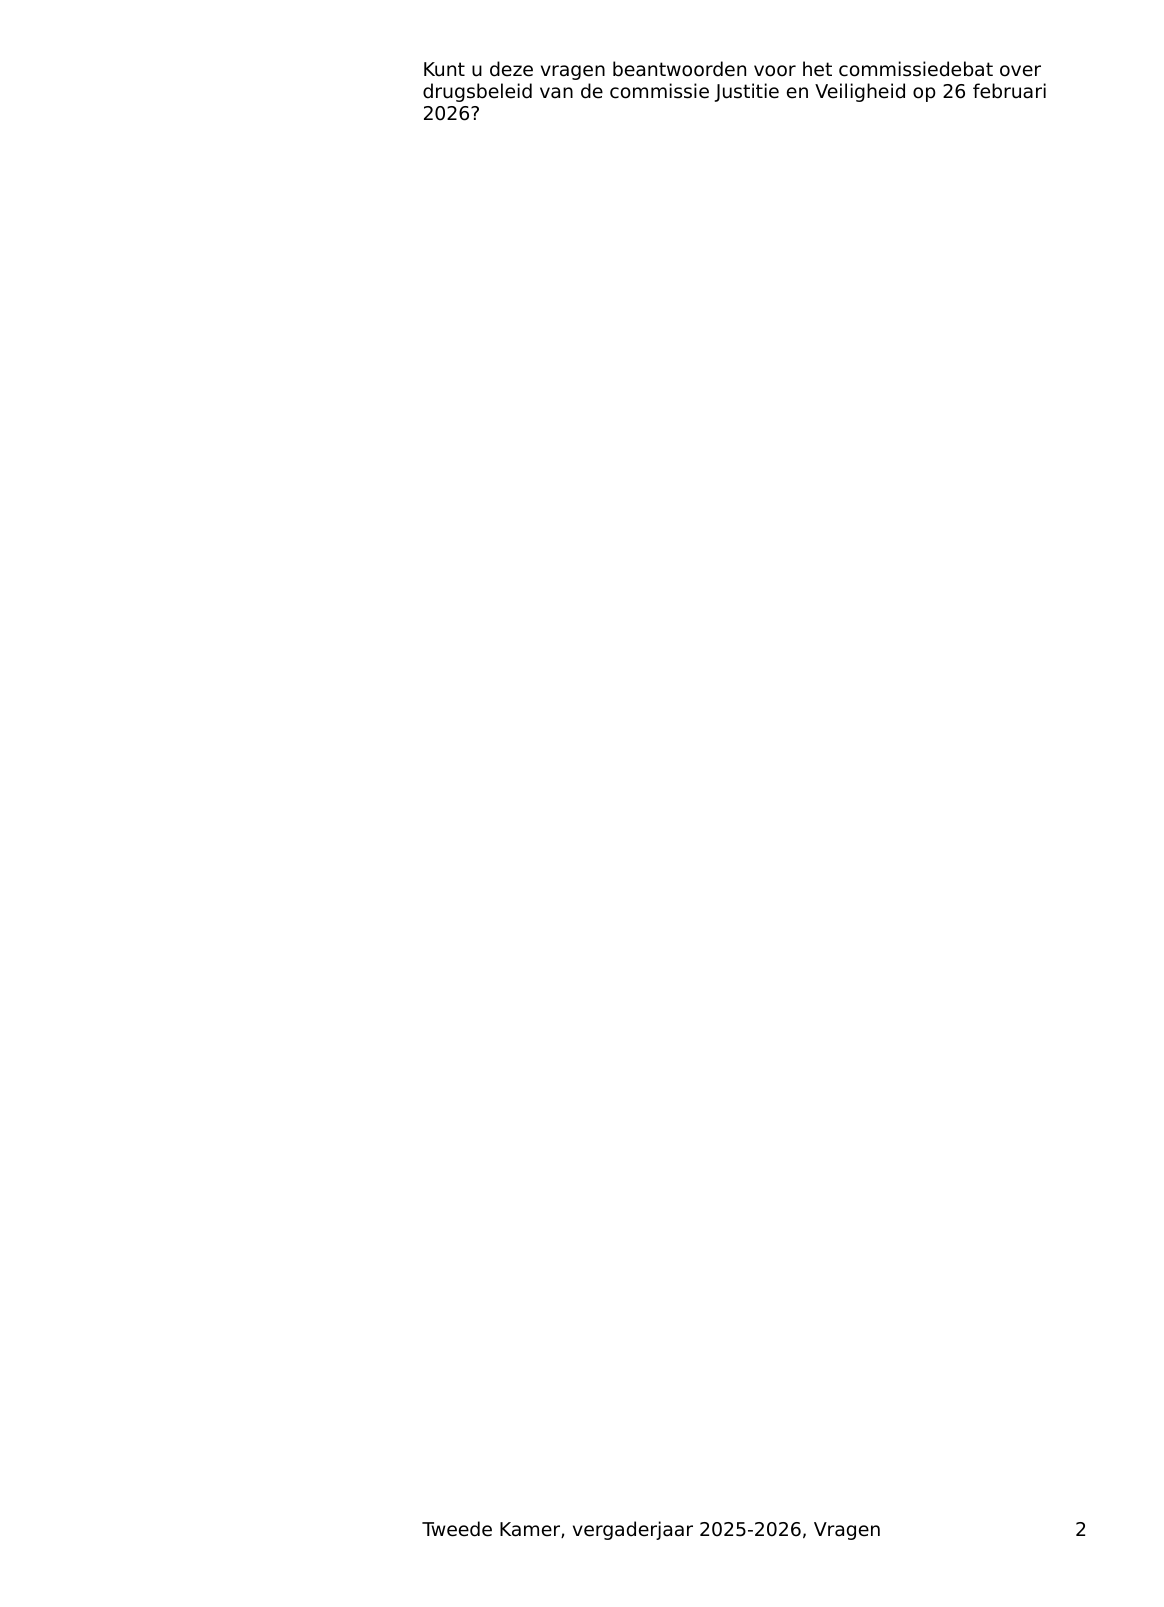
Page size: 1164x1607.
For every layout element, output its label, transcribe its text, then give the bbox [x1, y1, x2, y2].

text Kunt u deze vragen beantwoorden voor het commissiedebat over drugsbeleid van de commissie Justitie en Veiligheid op 26 februari 2026? [422, 59, 1087, 125]
